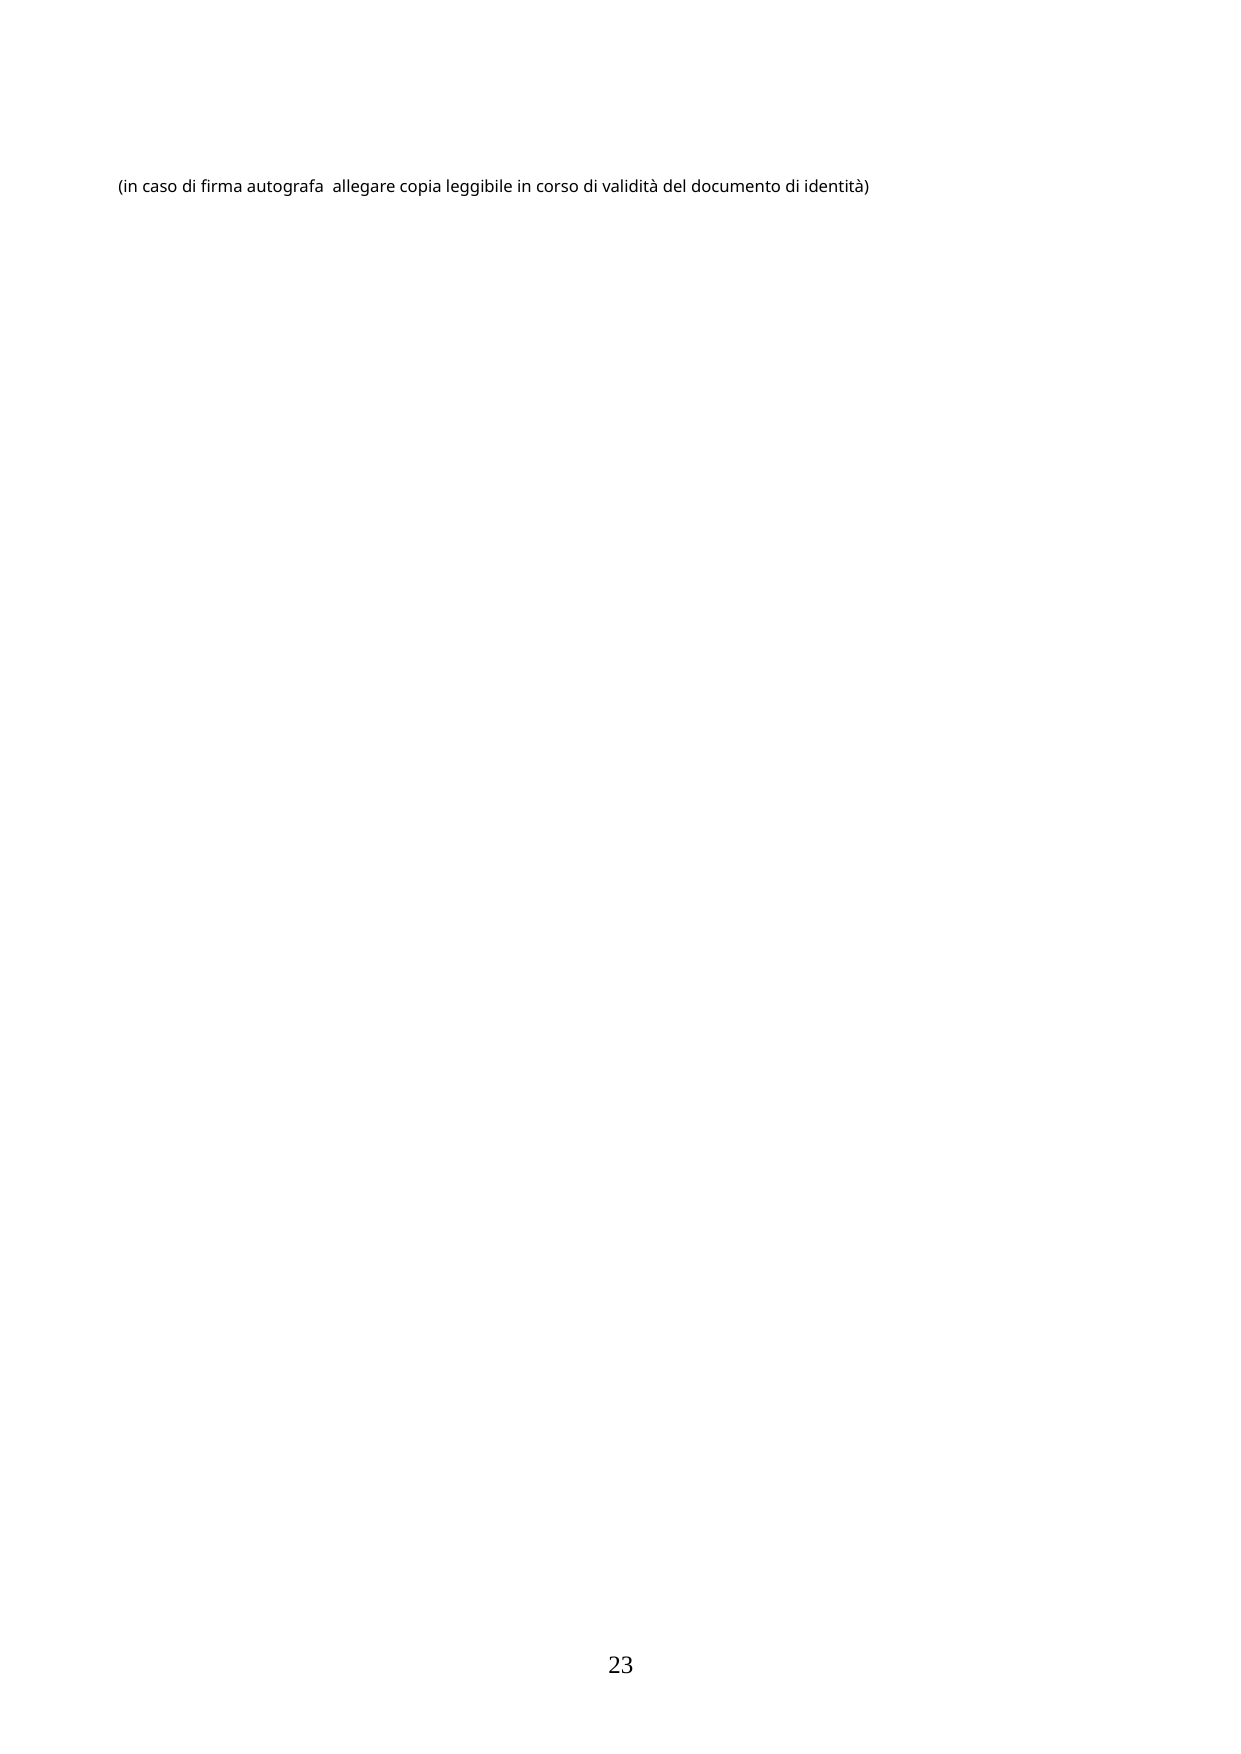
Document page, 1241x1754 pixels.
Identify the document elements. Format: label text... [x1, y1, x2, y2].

text (in caso di firma autografa allegare copia leggibile in corso di validità del documento di identità) [118, 175, 1123, 198]
